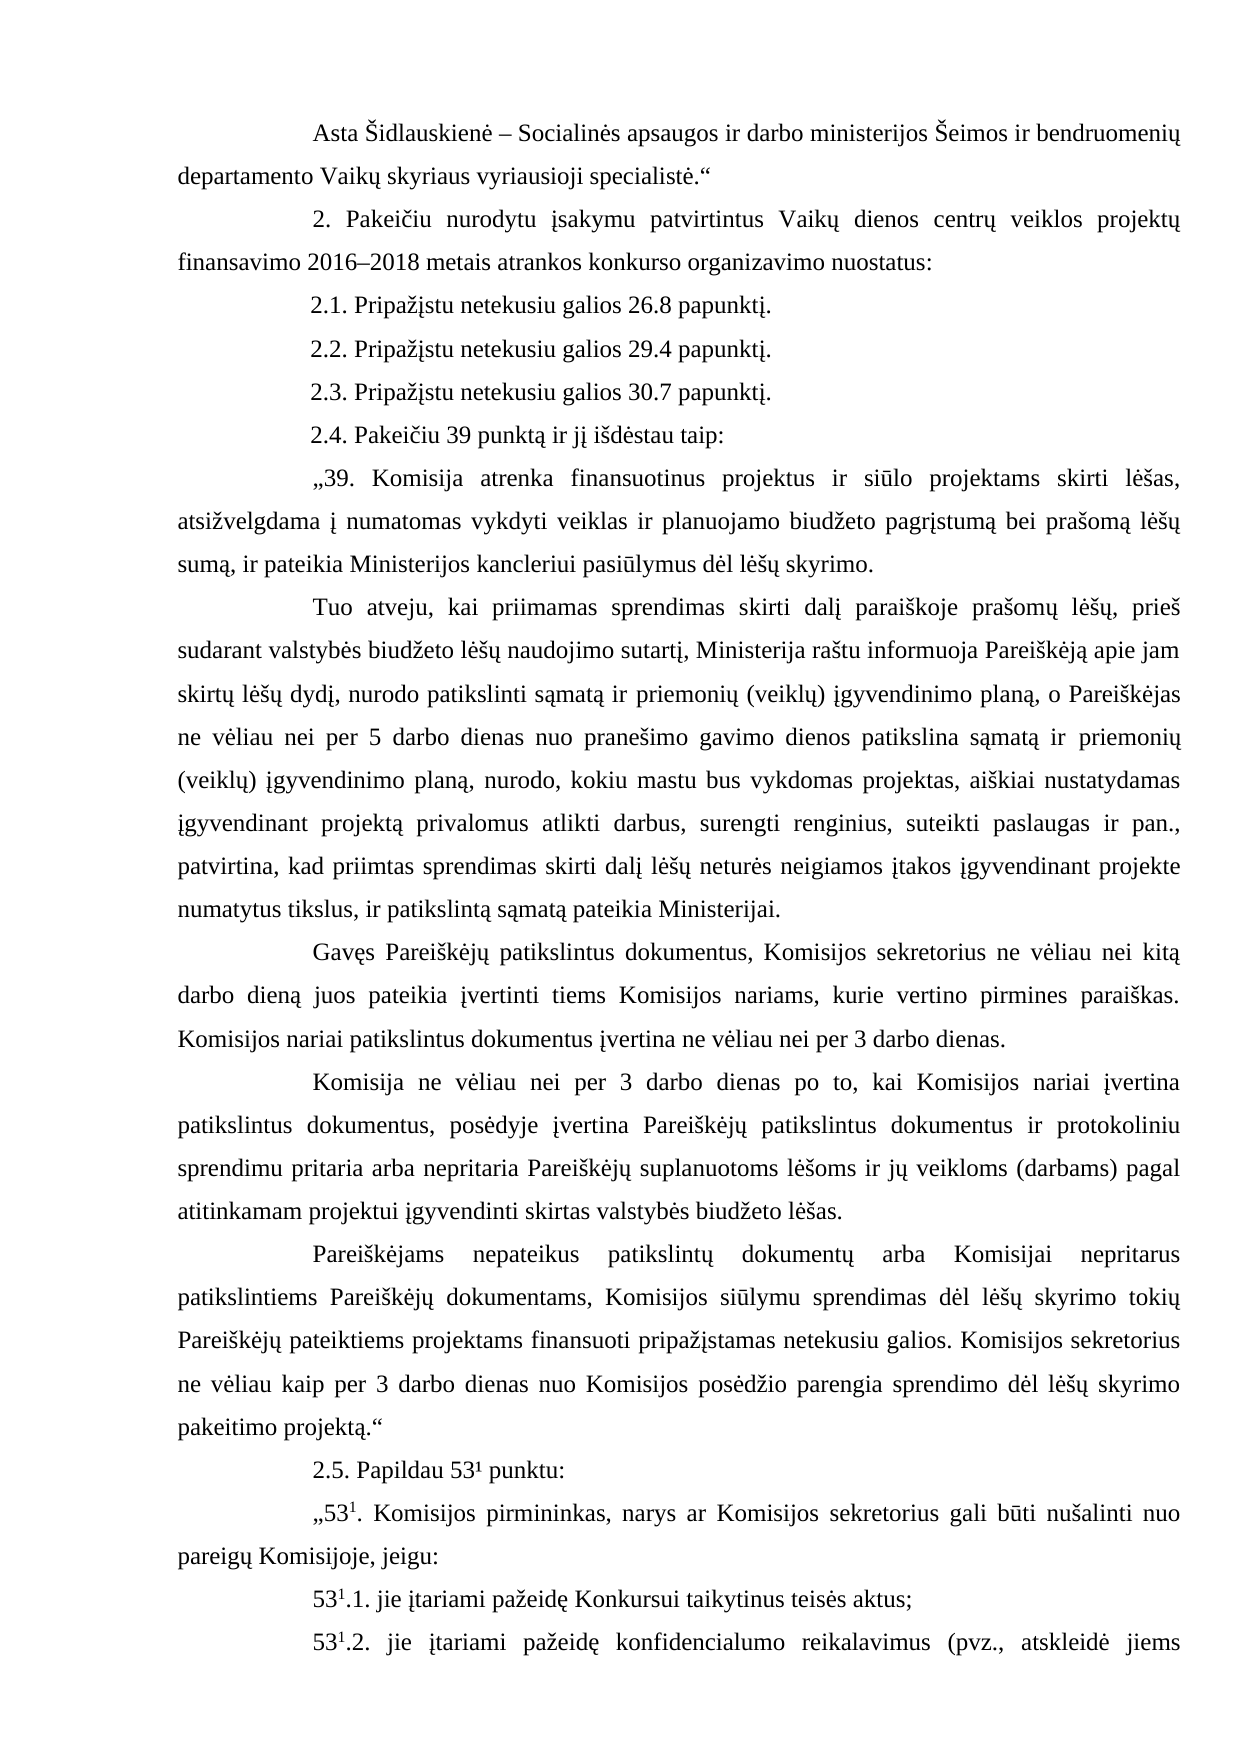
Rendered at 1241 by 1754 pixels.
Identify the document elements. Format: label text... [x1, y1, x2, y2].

text Pareiškėjams nepateikus patikslintų dokumentų arba Komisijai nepritarus patikslintiems Pareiškėjų dokumentams, Komisijos siūlymu sprendimas dėl lėšų skyrimo tokių Pareiškėjų pateiktiems projektams finansuoti pripažįstamas netekusiu galios. Komisijos sekretorius ne vėliau kaip per 3 darbo dienas nuo Komisijos posėdžio parengia sprendimo dėl lėšų skyrimo pakeitimo projektą.“ [177, 1239, 1181, 1441]
text Gavęs Pareiškėjų patikslintus dokumentus, Komisijos sekretorius ne vėliau nei kitą darbo dieną juos pateikia įvertinti tiems Komisijos nariams, kurie vertino pirmines paraiškas. Komisijos nariai patikslintus dokumentus įvertina ne vėliau nei per 3 darbo dienas. [177, 937, 1181, 1052]
text 2.5. Papildau 53¹ punktu: [177, 1455, 1181, 1484]
text 531.1. jie įtariami pažeidę Konkursui taikytinus teisės aktus; [177, 1584, 1181, 1613]
text Asta Šidlauskienė – Socialinės apsaugos ir darbo ministerijos Šeimos ir bendruomenių departamento Vaikų skyriaus vyriausioji specialistė.“ [177, 118, 1181, 190]
text 531.2. jie įtariami pažeidę konfidencialumo reikalavimus (pvz., atskleidė jiems [177, 1627, 1181, 1656]
text 2. Pakeičiu nurodytu įsakymu patvirtintus Vaikų dienos centrų veiklos projektų finansavimo 2016–2018 metais atrankos konkurso organizavimo nuostatus: [177, 204, 1181, 276]
text Komisija ne vėliau nei per 3 darbo dienas po to, kai Komisijos nariai įvertina patikslintus dokumentus, posėdyje įvertina Pareiškėjų patikslintus dokumentus ir protokoliniu sprendimu pritaria arba nepritaria Pareiškėjų suplanuotoms lėšoms ir jų veikloms (darbams) pagal atitinkamam projektui įgyvendinti skirtas valstybės biudžeto lėšas. [177, 1067, 1181, 1225]
text „531. Komisijos pirmininkas, narys ar Komisijos sekretorius gali būti nušalinti nuo pareigų Komisijoje, jeigu: [177, 1498, 1181, 1570]
text Tuo atveju, kai priimamas sprendimas skirti dalį paraiškoje prašomų lėšų, prieš sudarant valstybės biudžeto lėšų naudojimo sutartį, Ministerija raštu informuoja Pareiškėją apie jam skirtų lėšų dydį, nurodo patikslinti sąmatą ir priemonių (veiklų) įgyvendinimo planą, o Pareiškėjas ne vėliau nei per 5 darbo dienas nuo pranešimo gavimo dienos patikslina sąmatą ir priemonių (veiklų) įgyvendinimo planą, nurodo, kokiu mastu bus vykdomas projektas, aiškiai nustatydamas įgyvendinant projektą privalomus atlikti darbus, surengti renginius, suteikti paslaugas ir pan., patvirtina, kad priimtas sprendimas skirti dalį lėšų neturės neigiamos įtakos įgyvendinant projekte numatytus tikslus, ir patikslintą sąmatą pateikia Ministerijai. [177, 592, 1181, 923]
text 2.1. Pripažįstu netekusiu galios 26.8 papunktį. [177, 291, 1181, 319]
text „39. Komisija atrenka finansuotinus projektus ir siūlo projektams skirti lėšas, atsižvelgdama į numatomas vykdyti veiklas ir planuojamo biudžeto pagrįstumą bei prašomą lėšų sumą, ir pateikia Ministerijos kancleriui pasiūlymus dėl lėšų skyrimo. [177, 463, 1181, 578]
text 2.4. Pakeičiu 39 punktą ir jį išdėstau taip: [177, 420, 1181, 449]
text 2.2. Pripažįstu netekusiu galios 29.4 papunktį. [177, 334, 1181, 362]
text 2.3. Pripažįstu netekusiu galios 30.7 papunktį. [177, 377, 1181, 406]
